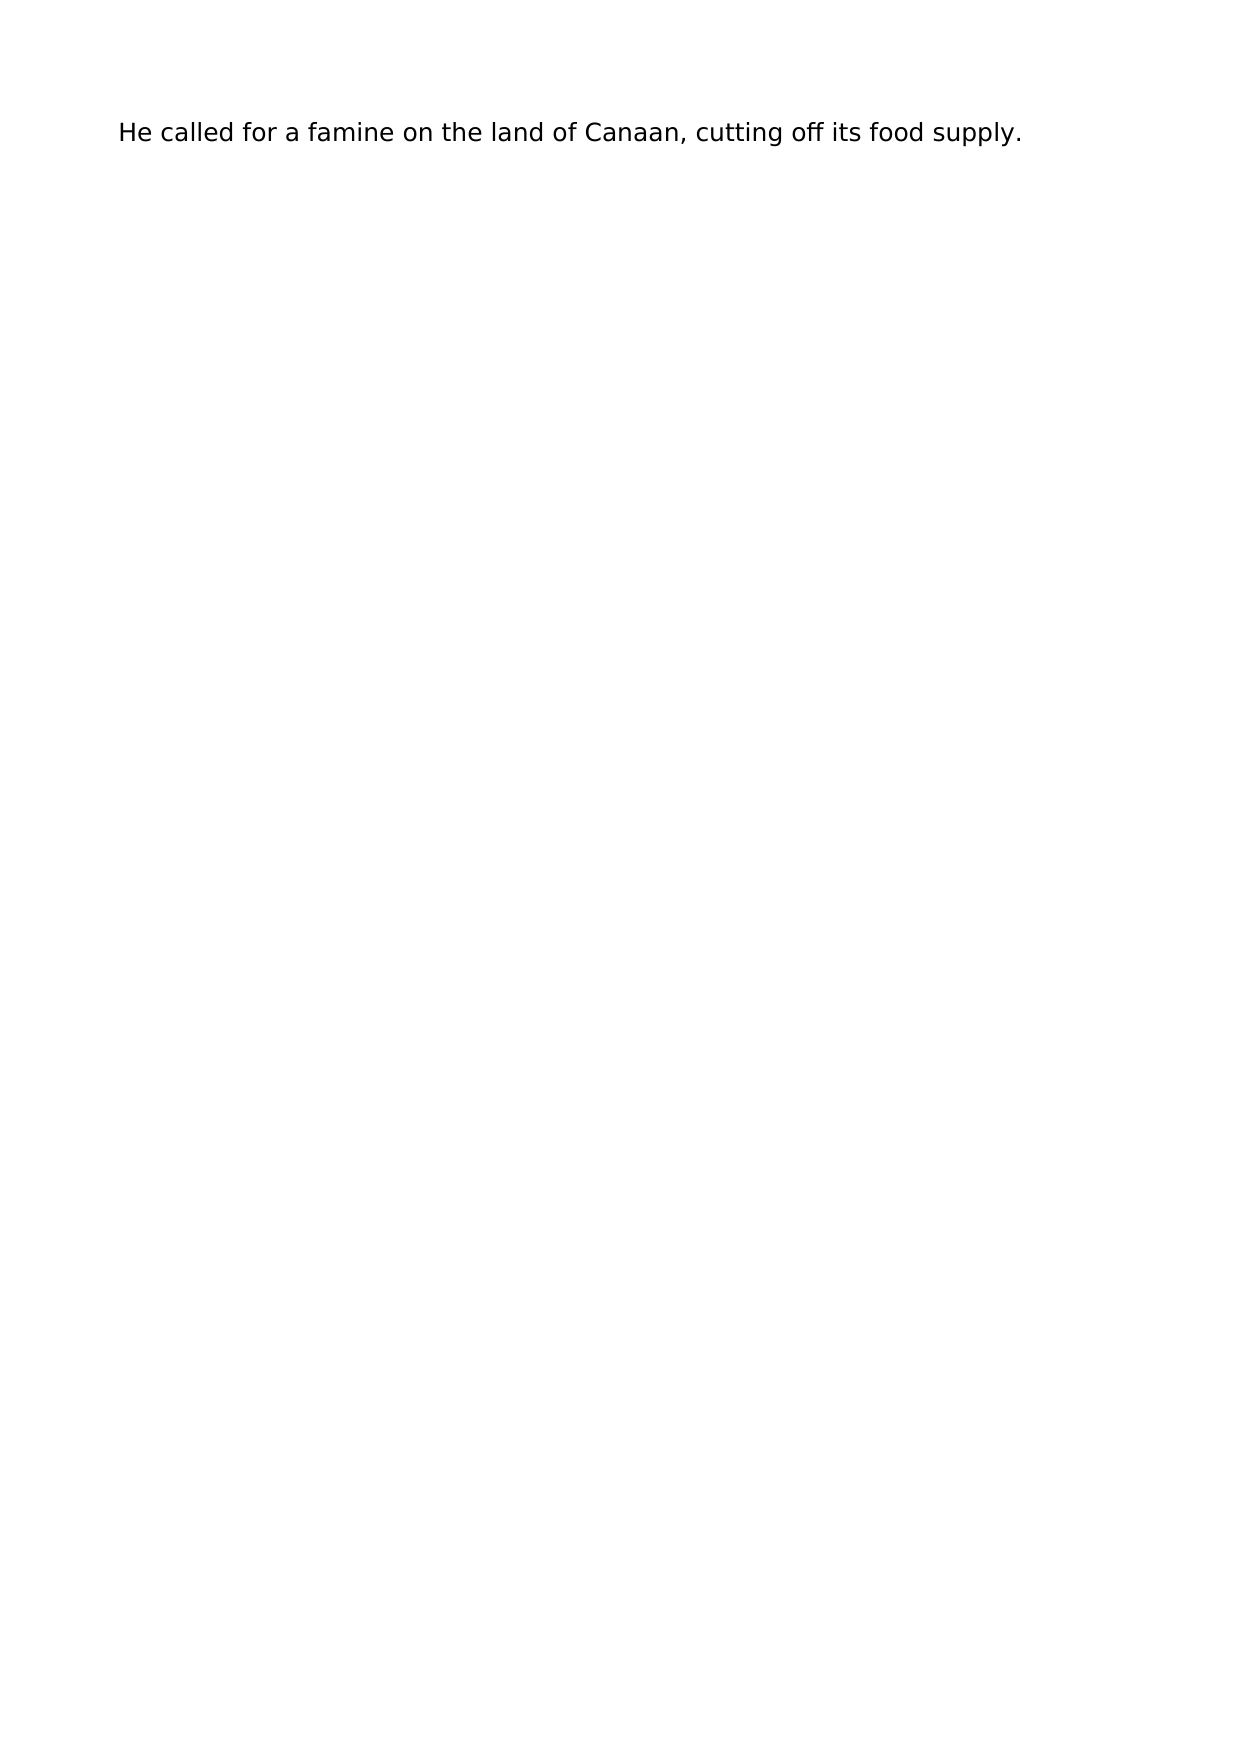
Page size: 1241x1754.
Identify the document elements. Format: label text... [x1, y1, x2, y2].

text He called for a famine on the land of Canaan, cutting off its food supply. [118, 118, 1122, 147]
